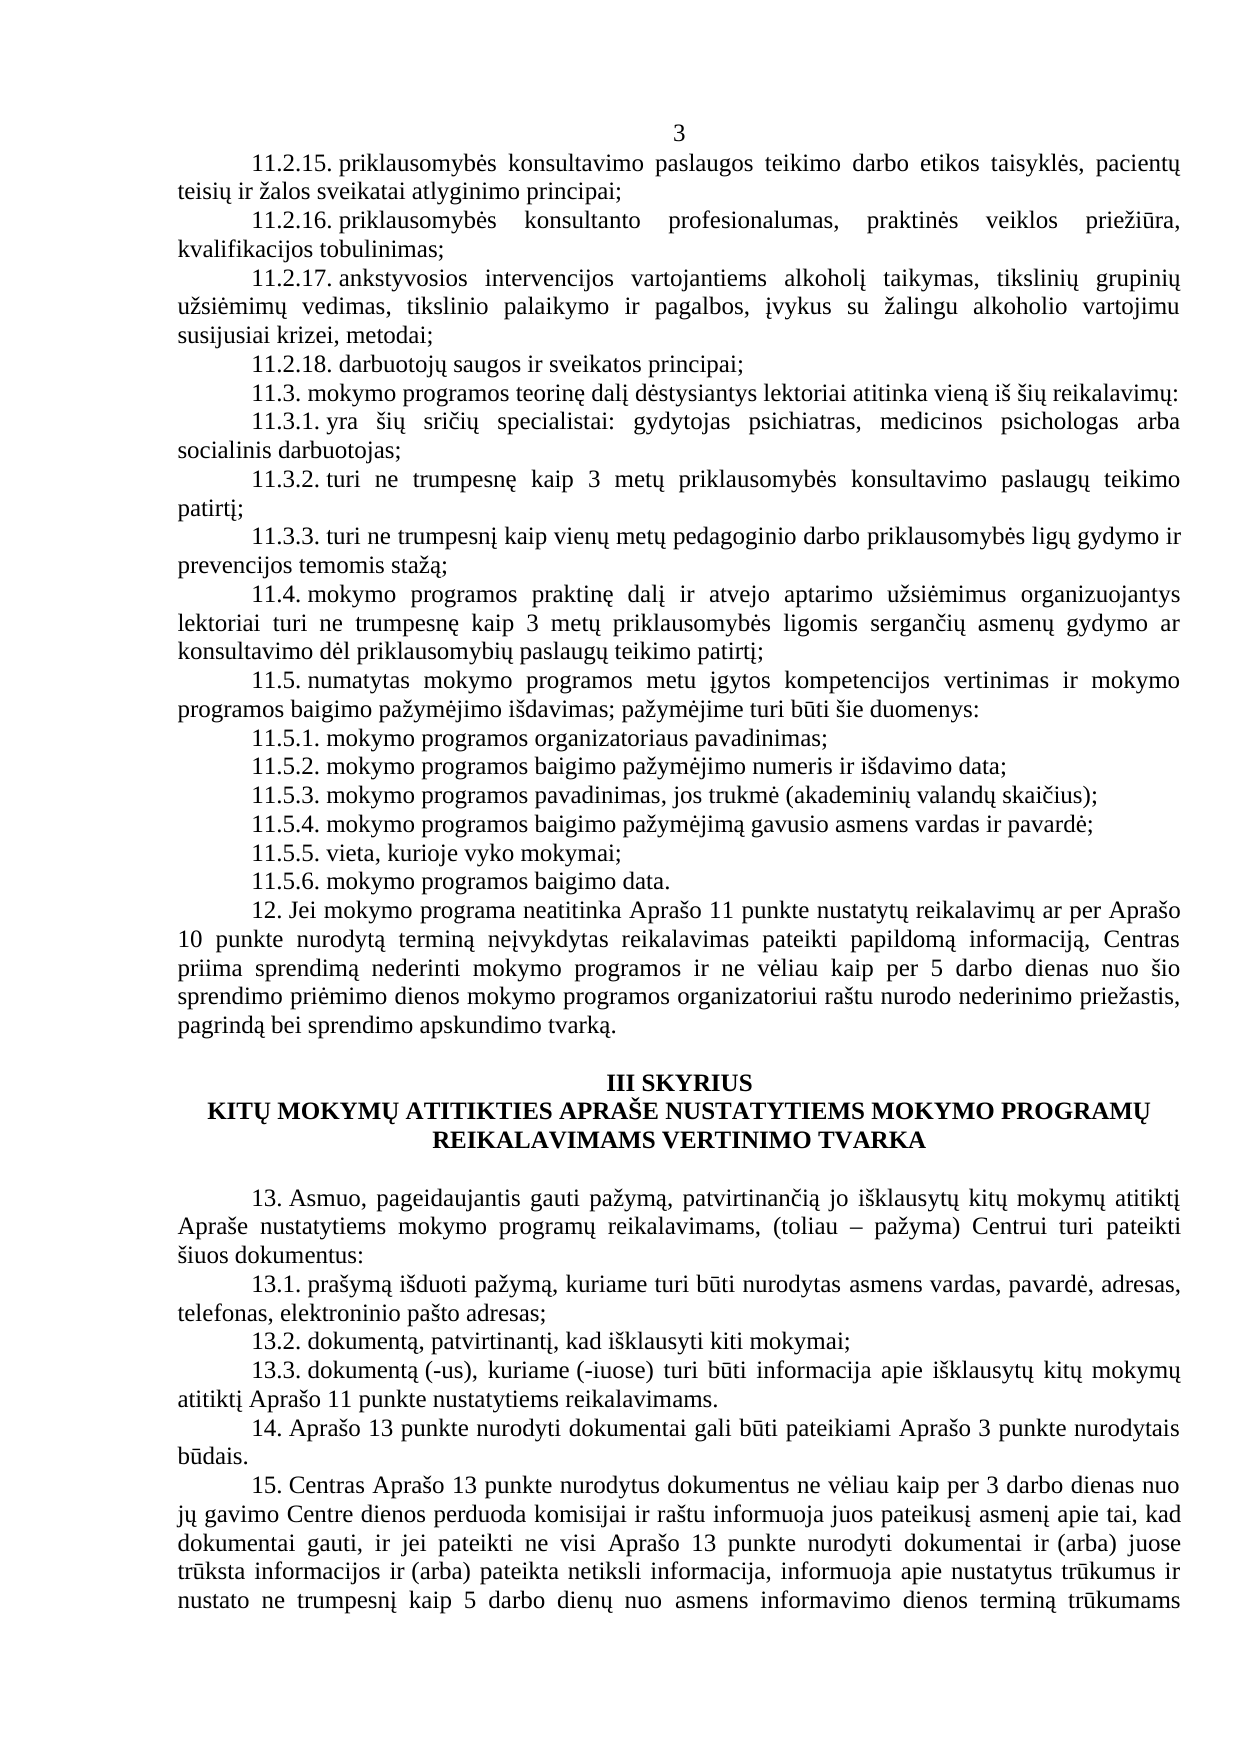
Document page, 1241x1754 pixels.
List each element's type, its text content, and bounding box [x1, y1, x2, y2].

text 13. Asmuo, pageidaujantis gauti pažymą, patvirtinančią jo išklausytų kitų mokymų atitiktį Apraše nustatytiems mokymo programų reikalavimams, (toliau – pažyma) Centrui turi pateikti šiuos dokumentus: [177, 1183, 1181, 1269]
text 11.5.4. mokymo programos baigimo pažymėjimą gavusio asmens vardas ir pavardė; [177, 809, 1181, 838]
text 11.2.18. darbuotojų saugos ir sveikatos principai; [177, 349, 1181, 378]
text 11.2.16. priklausomybės konsultanto profesionalumas, praktinės veiklos priežiūra, kvalifikacijos tobulinimas; [177, 205, 1181, 263]
text 11.5.5. vieta, kurioje vyko mokymai; [177, 838, 1181, 866]
text 11.3.1. yra šių sričių specialistai: gydytojas psichiatras, medicinos psichologas arba socialinis darbuotojas; [177, 406, 1181, 464]
text 11.3.2. turi ne trumpesnę kaip 3 metų priklausomybės konsultavimo paslaugų teikimo patirtį; [177, 464, 1181, 521]
text 14. Aprašo 13 punkte nurodyti dokumentai gali būti pateikiami Aprašo 3 punkte nurodytais būdais. [177, 1413, 1181, 1470]
text 11.5.6. mokymo programos baigimo data. [177, 866, 1181, 895]
text 11.5.3. mokymo programos pavadinimas, jos trukmė (akademinių valandų skaičius); [177, 780, 1181, 809]
text III SKYRIUS [177, 1068, 1181, 1096]
text 11.2.15. priklausomybės konsultavimo paslaugos teikimo darbo etikos taisyklės, pacientų teisių ir žalos sveikatai atlyginimo principai; [177, 148, 1181, 205]
text 12. Jei mokymo programa neatitinka Aprašo 11 punkte nustatytų reikalavimų ar per Aprašo 10 punkte nurodytą terminą neįvykdytas reikalavimas pateikti papildomą informaciją, Centras priima sprendimą nederinti mokymo programos ir ne vėliau kaip per 5 darbo dienas nuo šio sprendimo priėmimo dienos mokymo programos organizatoriui raštu nurodo nederinimo priežastis, pagrindą bei sprendimo apskundimo tvarką. [177, 895, 1181, 1039]
text 11.5.2. mokymo programos baigimo pažymėjimo numeris ir išdavimo data; [177, 751, 1181, 780]
text 13.1. prašymą išduoti pažymą, kuriame turi būti nurodytas asmens vardas, pavardė, adresas, telefonas, elektroninio pašto adresas; [177, 1269, 1181, 1326]
text 11.5. numatytas mokymo programos metu įgytos kompetencijos vertinimas ir mokymo programos baigimo pažymėjimo išdavimas; pažymėjime turi būti šie duomenys: [177, 665, 1181, 723]
text 13.3. dokumentą (-us), kuriame (-iuose) turi būti informacija apie išklausytų kitų mokymų atitiktį Aprašo 11 punkte nustatytiems reikalavimams. [177, 1355, 1181, 1413]
text 11.2.17. ankstyvosios intervencijos vartojantiems alkoholį taikymas, tikslinių grupinių užsiėmimų vedimas, tikslinio palaikymo ir pagalbos, įvykus su žalingu alkoholio vartojimu susijusiai krizei, metodai; [177, 263, 1181, 349]
text KITŲ MOKYMŲ ATITIKTIES APRAŠE NUSTATYTIEMS MOKYMO PROGRAMŲ REIKALAVIMAMS VERTINIMO TVARKA [177, 1096, 1181, 1154]
text 11.5.1. mokymo programos organizatoriaus pavadinimas; [177, 723, 1181, 751]
text 11.3.3. turi ne trumpesnį kaip vienų metų pedagoginio darbo priklausomybės ligų gydymo ir prevencijos temomis stažą; [177, 521, 1181, 579]
text 11.4. mokymo programos praktinę dalį ir atvejo aptarimo užsiėmimus organizuojantys lektoriai turi ne trumpesnę kaip 3 metų priklausomybės ligomis sergančių asmenų gydymo ar konsultavimo dėl priklausomybių paslaugų teikimo patirtį; [177, 579, 1181, 665]
text 13.2. dokumentą, patvirtinantį, kad išklausyti kiti mokymai; [177, 1326, 1181, 1355]
text 11.3. mokymo programos teorinę dalį dėstysiantys lektoriai atitinka vieną iš šių reikalavimų: [177, 378, 1181, 406]
text 15. Centras Aprašo 13 punkte nurodytus dokumentus ne vėliau kaip per 3 darbo dienas nuo jų gavimo Centre dienos perduoda komisijai ir raštu informuoja juos pateikusį asmenį apie tai, kad dokumentai gauti, ir jei pateikti ne visi Aprašo 13 punkte nurodyti dokumentai ir (arba) juose trūksta informacijos ir (arba) pateikta netiksli informacija, informuoja apie nustatytus trūkumus ir nustato ne trumpesnį kaip 5 darbo dienų nuo asmens informavimo dienos terminą trūkumams [177, 1470, 1181, 1614]
